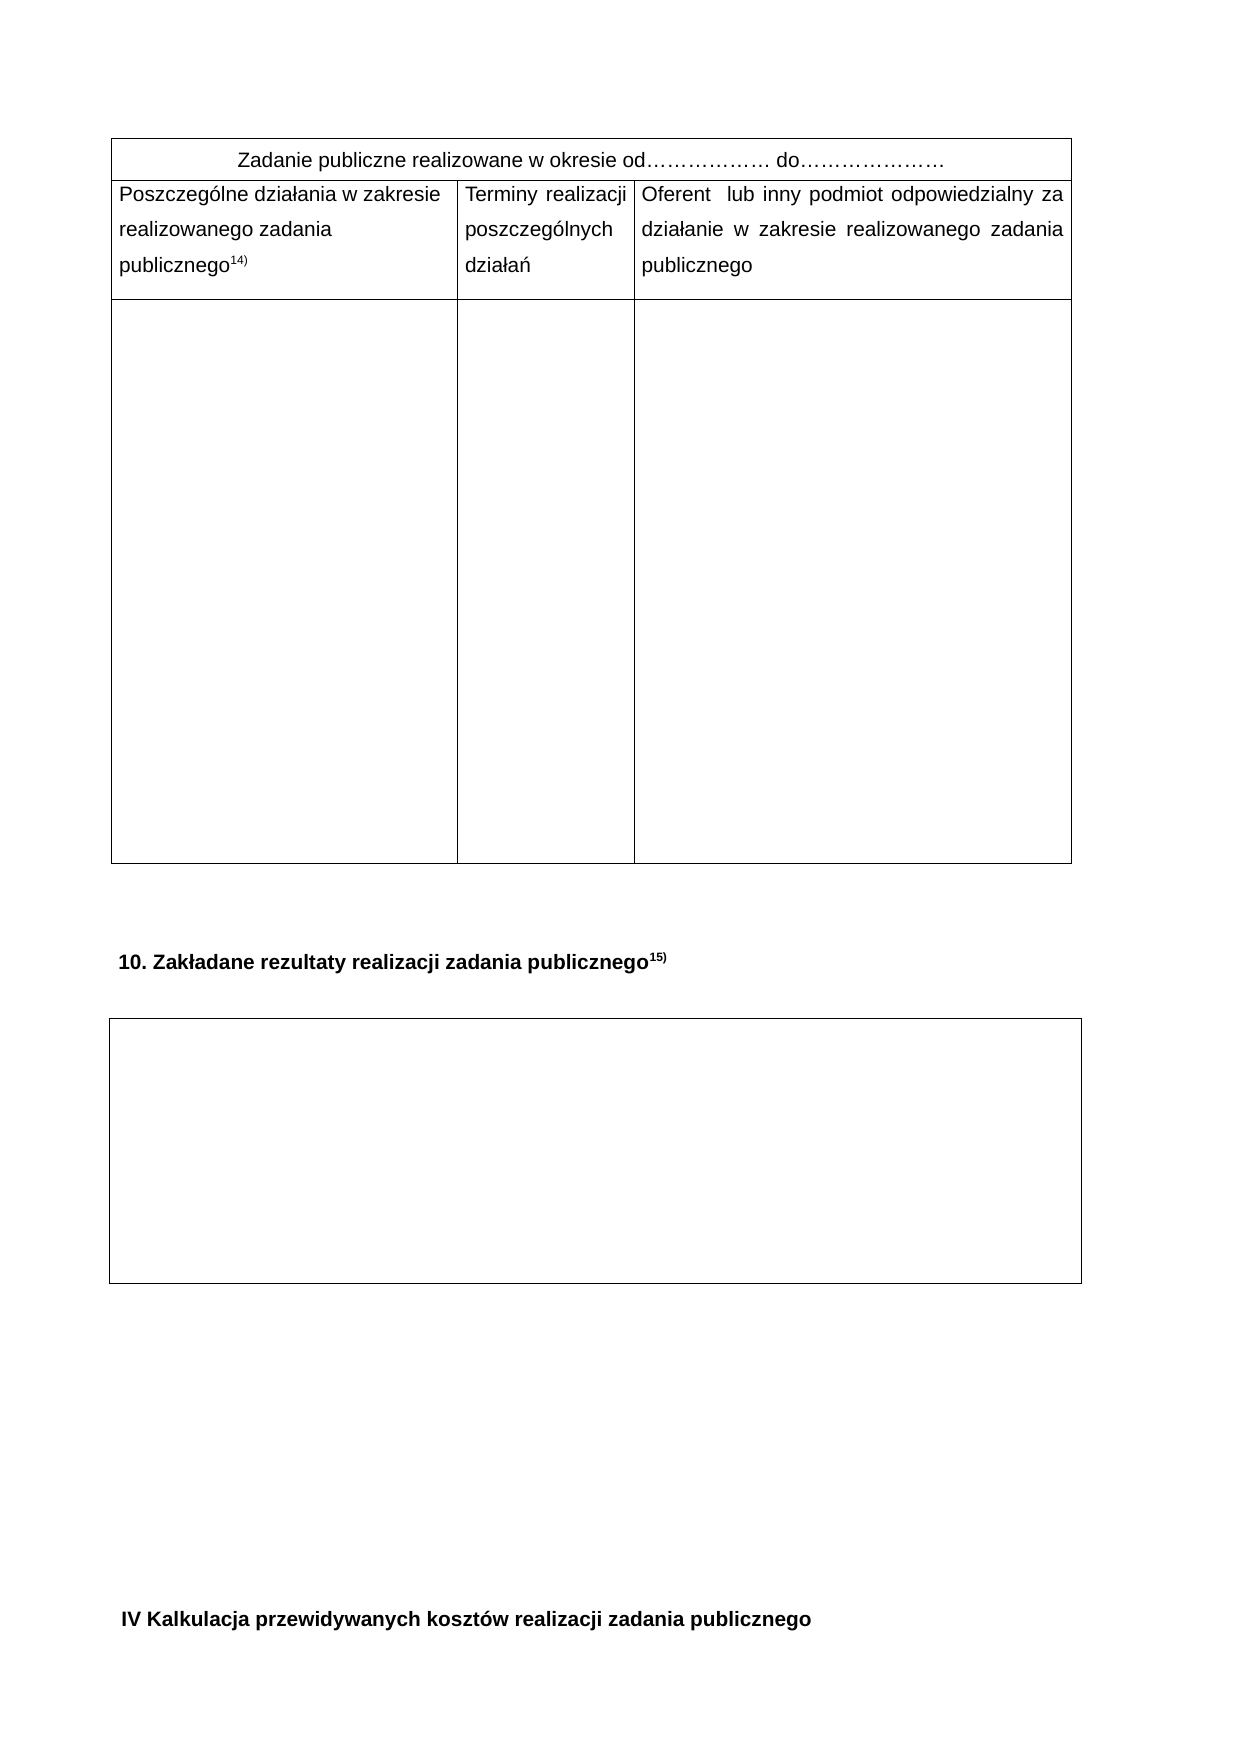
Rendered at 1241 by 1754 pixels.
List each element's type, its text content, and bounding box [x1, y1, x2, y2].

table_header [110, 1019, 1081, 1115]
table_cell Oferent lub inny podmiot odpowiedzialny za działanie w zakresie realizowanego zadania publicznego [635, 181, 1071, 299]
table_cell [458, 300, 634, 863]
table_cell Poszczególne działania w zakresie realizowanego zadania publicznego14) [112, 181, 457, 299]
table_header Zadanie publiczne realizowane w okresie od……………… do………………… [112, 139, 1071, 180]
table_cell [112, 300, 457, 863]
table_cell [635, 300, 1071, 863]
text 10. Zakładane rezultaty realizacji zadania publicznego15) [118, 950, 1122, 974]
table_cell Terminy realizacji poszczególnych działań [458, 181, 634, 299]
table_cell [110, 1115, 1081, 1282]
list IV Kalkulacja przewidywanych kosztów realizacji zadania publicznego [117, 1607, 1122, 1631]
